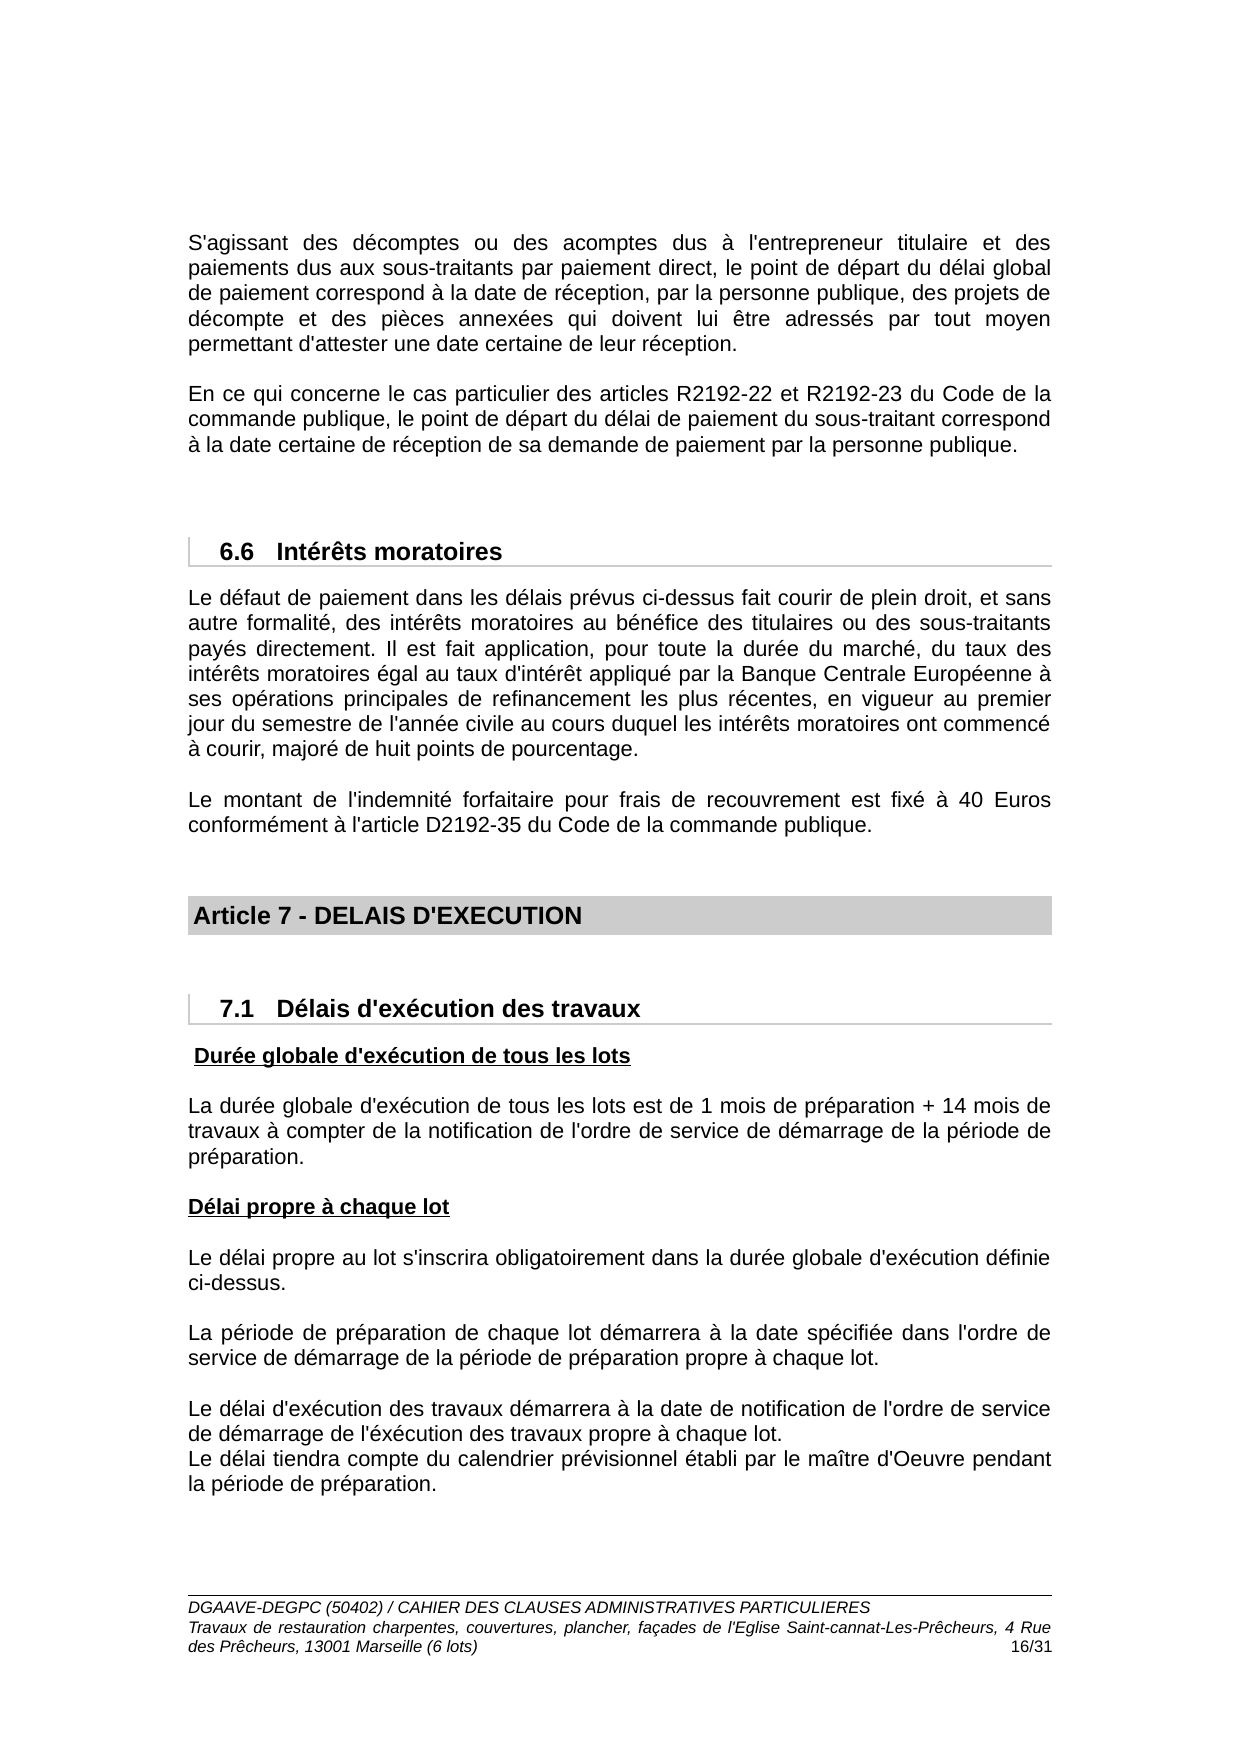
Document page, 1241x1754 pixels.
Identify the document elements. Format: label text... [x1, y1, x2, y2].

subtitle Intérêts moratoires [190, 537, 1052, 565]
text Le délai propre au lot s'inscrira obligatoirement dans la durée globale d'exécution définie ci-dessus. [188, 1244, 1052, 1295]
subtitle Délais d'exécution des travaux [190, 994, 1052, 1023]
text Le montant de l'indemnité forfaitaire pour frais de recouvrement est fixé à 40 Euros conformément à l'article D2192-35 du Code de la commande publique. [188, 787, 1052, 837]
text En ce qui concerne le cas particulier des articles R2192-22 et R2192-23 du Code de la commande publique, le point de départ du délai de paiement du sous-traitant correspond à la date certaine de réception de sa demande de paiement par la personne publique. [188, 381, 1052, 457]
text S'agissant des décomptes ou des acomptes dus à l'entrepreneur titulaire et des paiements dus aux sous-traitants par paiement direct, le point de départ du délai global de paiement correspond à la date de réception, par la personne publique, des projets de décompte et des pièces annexées qui doivent lui être adressés par tout moyen permettant d'attester une date certaine de leur réception. [188, 230, 1052, 356]
text Durée globale d'exécution de tous les lots [188, 1043, 1052, 1068]
text La période de préparation de chaque lot démarrera à la date spécifiée dans l'ordre de service de démarrage de la période de préparation propre à chaque lot. [188, 1320, 1052, 1370]
subtitle DELAIS D'EXECUTION [190, 898, 1050, 933]
text Le défaut de paiement dans les délais prévus ci-dessus fait courir de plein droit, et sans autre formalité, des intérêts moratoires au bénéfice des titulaires ou des sous-traitants payés directement. Il est fait application, pour toute la durée du marché, du taux des intérêts moratoires égal au taux d'intérêt appliqué par la Banque Centrale Européenne à ses opérations principales de refinancement les plus récentes, en vigueur au premier jour du semestre de l'année civile au cours duquel les intérêts moratoires ont commencé à courir, majoré de huit points de pourcentage. [188, 585, 1052, 762]
text La durée globale d'exécution de tous les lots est de 1 mois de préparation + 14 mois de travaux à compter de la notification de l'ordre de service de démarrage de la période de préparation. [188, 1093, 1052, 1169]
text Le délai d'exécution des travaux démarrera à la date de notification de l'ordre de service de démarrage de l'éxécution des travaux propre à chaque lot. [188, 1396, 1052, 1446]
text Le délai tiendra compte du calendrier prévisionnel établi par le maître d'Oeuvre pendant la période de préparation. [188, 1446, 1052, 1496]
text Délai propre à chaque lot [188, 1194, 1052, 1219]
